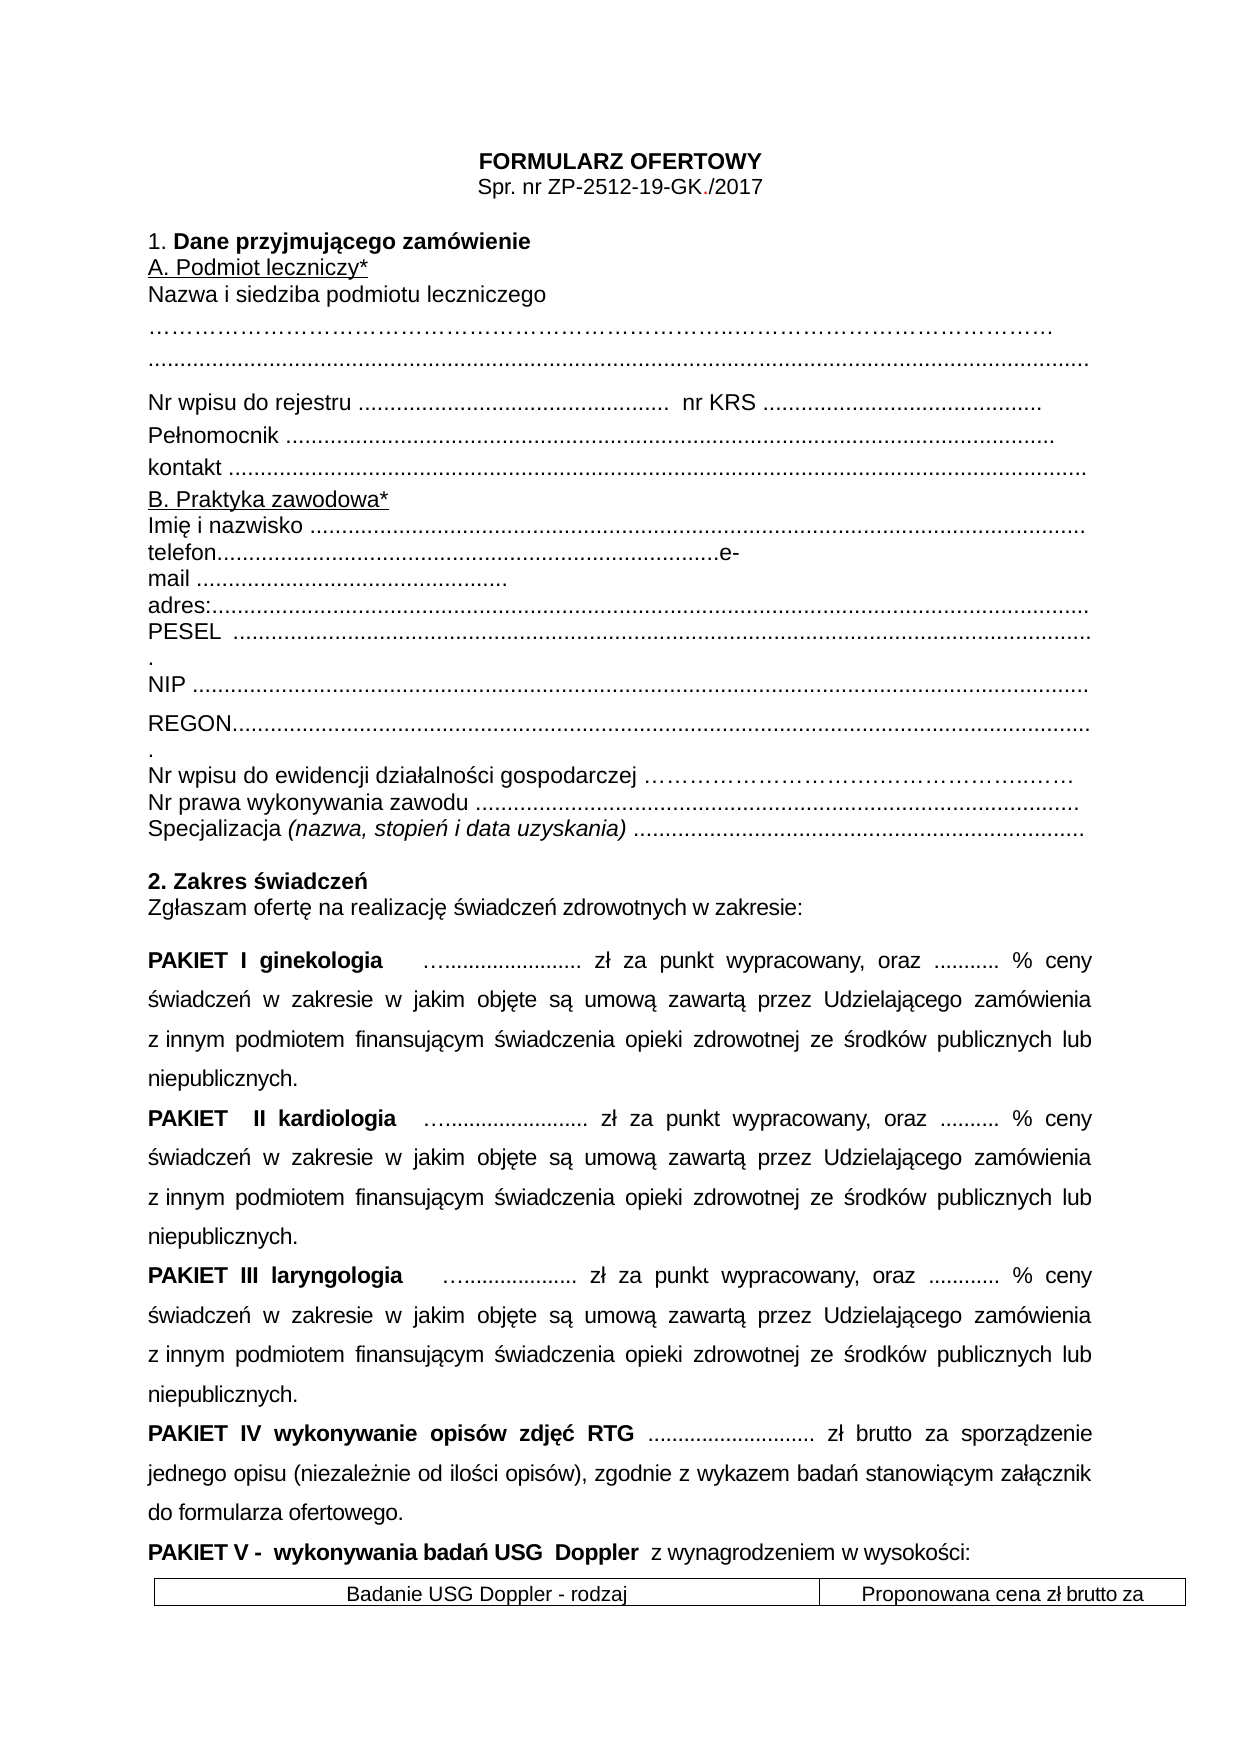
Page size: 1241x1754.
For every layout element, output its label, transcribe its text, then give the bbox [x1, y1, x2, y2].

text FORMULARZ OFERTOWY [148, 148, 1093, 174]
text PESEL ........................................................................................................................................ [148, 618, 1093, 671]
text PAKIET I ginekologia …....................... zł za punkt wypracowany, oraz ........... % ceny świadczeń w zakresie w jakim objęte są umową zawartą przez Udzielającego zamówienia z innym podmiotem finansującym świadczenia opieki zdrowotnej ze środków publicznych lub niepublicznych. [148, 947, 1093, 1091]
text Specjalizacja (nazwa, stopień i data uzyskania) ....................................................................... [148, 815, 1093, 841]
text Imię i nazwisko .......................................................................................................................... [148, 512, 1093, 539]
text …………………………………………………………………..…………………………………… [148, 313, 1093, 339]
text 1. Dane przyjmującego zamówienie [148, 228, 1093, 254]
text Nr wpisu do ewidencji działalności gospodarczej ………………………….………………..…… [148, 762, 1093, 788]
subtitle A. Podmiot leczniczy* [148, 254, 1093, 281]
text PAKIET V - wykonywania badań USG Doppler z wynagrodzeniem w wysokości: [148, 1539, 1093, 1565]
text PAKIET II kardiologia …........................ zł za punkt wypracowany, oraz .......... % ceny świadczeń w zakresie w jakim objęte są umową zawartą przez Udzielającego zamówienia z innym podmiotem finansującym świadczenia opieki zdrowotnej ze środków publicznych lub niepublicznych. [148, 1104, 1093, 1249]
text Pełnomocnik ......................................................................................................................... [148, 422, 1093, 448]
text 2. Zakres świadczeń [148, 868, 1093, 894]
text kontakt ....................................................................................................................................... [148, 454, 1093, 480]
text adres:.......................................................................................................................................... [148, 592, 1093, 618]
table_header Badanie USG Doppler - rodzaj [155, 1579, 819, 1605]
table_header Proponowana cena zł brutto za [820, 1579, 1185, 1605]
text REGON........................................................................................................................................ [148, 709, 1093, 762]
text Nr wpisu do rejestru ................................................. nr KRS ............................................ [148, 389, 1093, 416]
text NIP ............................................................................................................................................. [148, 671, 1093, 697]
text Nazwa i siedziba podmiotu leczniczego [148, 281, 1093, 307]
text Nr prawa wykonywania zawodu ............................................................................................... [148, 788, 1093, 815]
text Zgłaszam ofertę na realizację świadczeń zdrowotnych w zakresie: [148, 894, 1093, 920]
text Spr. nr ZP-2512-19-GK./2017 [148, 174, 1093, 199]
text telefon...............................................................................e-mail ................................................. [148, 539, 1093, 592]
text .................................................................................................................................................... [148, 345, 1093, 372]
list B. Praktyka zawodowa* [148, 486, 1093, 512]
text PAKIET IV wykonywanie opisów zdjęć RTG ............................ zł brutto za sporządzenie jednego opisu (niezależnie od ilości opisów), zgodnie z wykazem badań stanowiącym załącznik do formularza ofertowego. [148, 1420, 1093, 1526]
text PAKIET III laryngologia …................... zł za punkt wypracowany, oraz ............ % ceny świadczeń w zakresie w jakim objęte są umową zawartą przez Udzielającego zamówienia z innym podmiotem finansującym świadczenia opieki zdrowotnej ze środków publicznych lub niepublicznych. [148, 1262, 1093, 1407]
